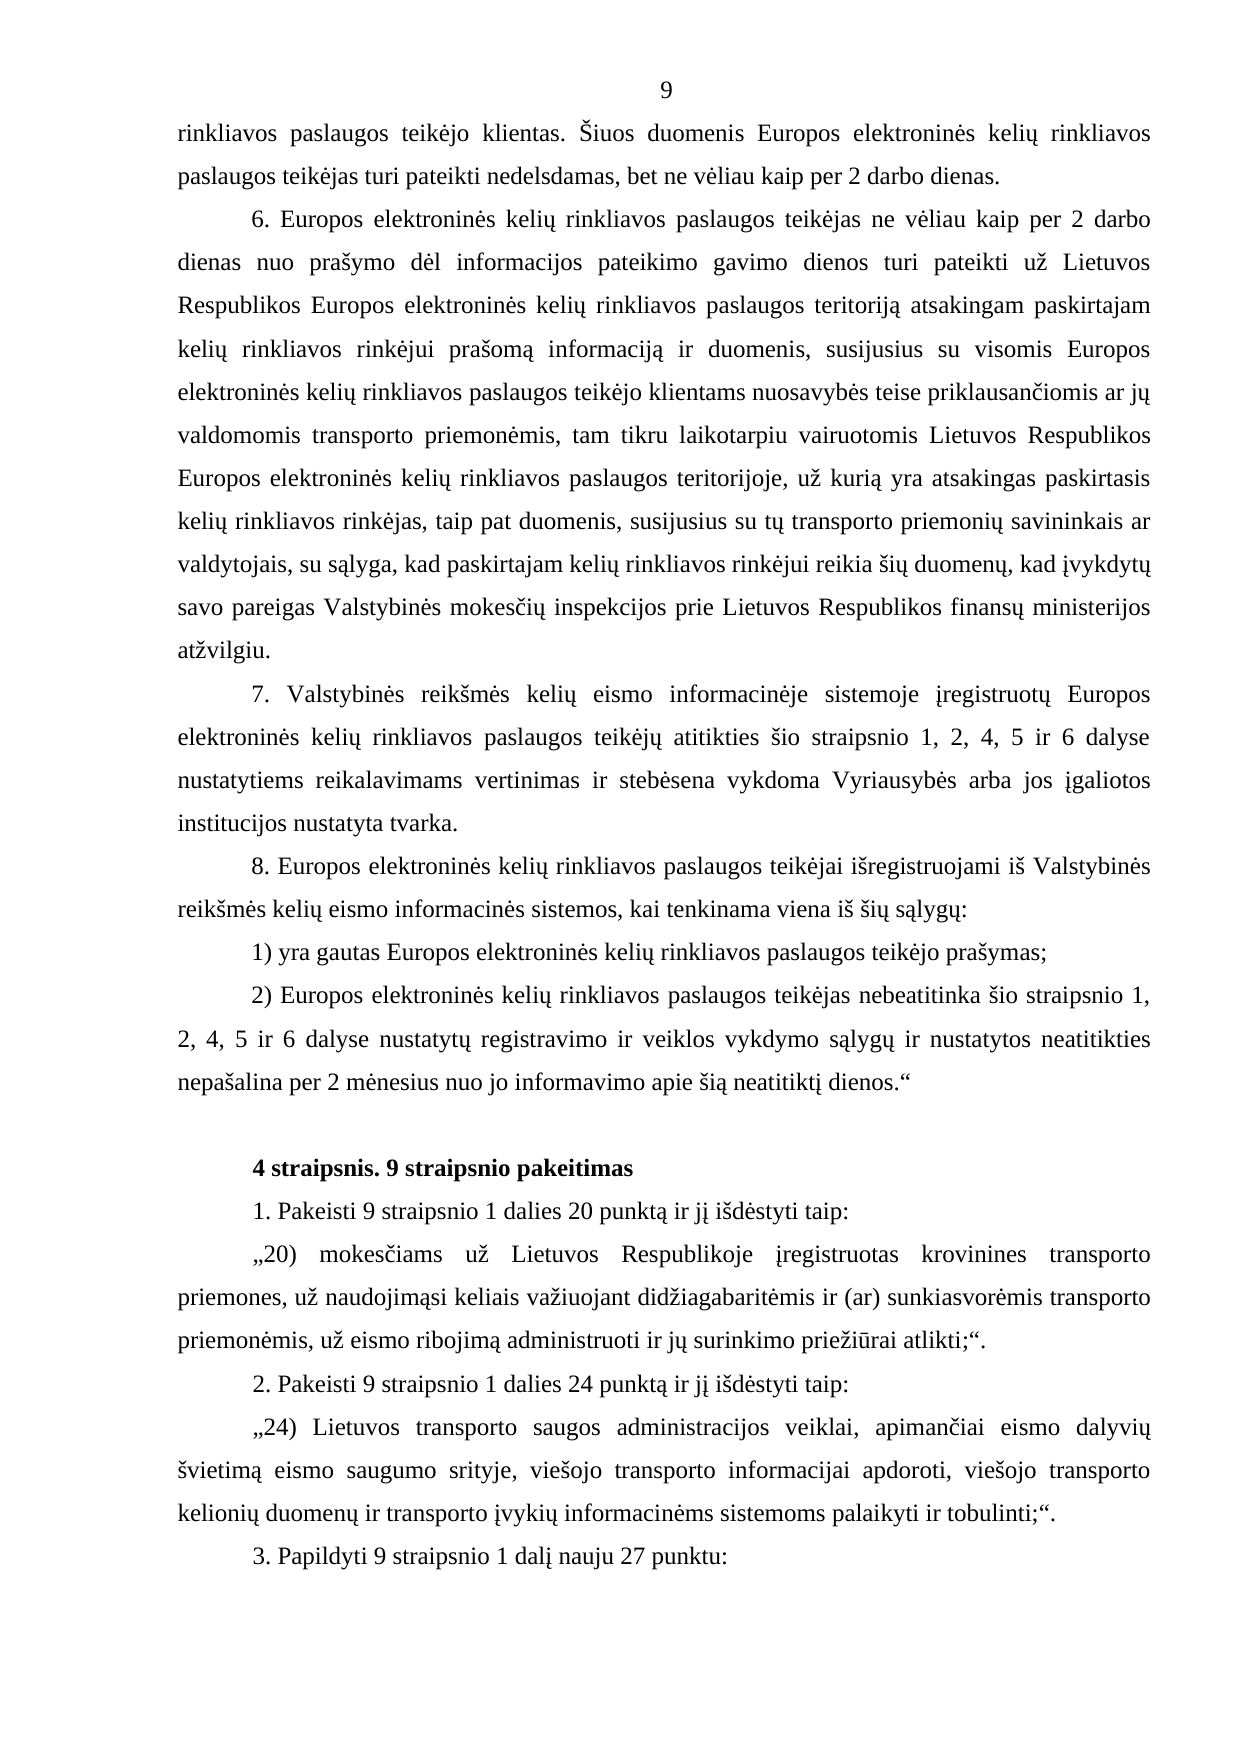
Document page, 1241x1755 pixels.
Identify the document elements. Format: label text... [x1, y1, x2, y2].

text „24) Lietuvos transporto saugos administracijos veiklai, apimančiai eismo dalyvių švietimą eismo saugumo srityje, viešojo transporto informacijai apdoroti, viešojo transporto kelionių duomenų ir transporto įvykių informacinėms sistemoms palaikyti ir tobulinti;“. [177, 1412, 1152, 1527]
text 1) yra gautas Europos elektroninės kelių rinkliavos paslaugos teikėjo prašymas; [177, 937, 1152, 966]
text 6. Europos elektroninės kelių rinkliavos paslaugos teikėjas ne vėliau kaip per 2 darbo dienas nuo prašymo dėl informacijos pateikimo gavimo dienos turi pateikti už Lietuvos Respublikos Europos elektroninės kelių rinkliavos paslaugos teritoriją atsakingam paskirtajam kelių rinkliavos rinkėjui prašomą informaciją ir duomenis, susijusius su visomis Europos elektroninės kelių rinkliavos paslaugos teikėjo klientams nuosavybės teise priklausančiomis ar jų valdomomis transporto priemonėmis, tam tikru laikotarpiu vairuotomis Lietuvos Respublikos Europos elektroninės kelių rinkliavos paslaugos teritorijoje, už kurią yra atsakingas paskirtasis kelių rinkliavos rinkėjas, taip pat duomenis, susijusius su tų transporto priemonių savininkais ar valdytojais, su sąlyga, kad paskirtajam kelių rinkliavos rinkėjui reikia šių duomenų, kad įvykdytų savo pareigas Valstybinės mokesčių inspekcijos prie Lietuvos Respublikos finansų ministerijos atžvilgiu. [177, 204, 1152, 664]
text „20) mokesčiams už Lietuvos Respublikoje įregistruotas krovinines transporto priemones, už naudojimąsi keliais važiuojant didžiagabaritėmis ir (ar) sunkiasvorėmis transporto priemonėmis, už eismo ribojimą administruoti ir jų surinkimo priežiūrai atlikti;“. [177, 1239, 1152, 1354]
text rinkliavos paslaugos teikėjo klientas. Šiuos duomenis Europos elektroninės kelių rinkliavos paslaugos teikėjas turi pateikti nedelsdamas, bet ne vėliau kaip per 2 darbo dienas. [177, 118, 1152, 190]
text 2. Pakeisti 9 straipsnio 1 dalies 24 punktą ir jį išdėstyti taip: [177, 1369, 1152, 1397]
text 4 straipsnis. 9 straipsnio pakeitimas [177, 1153, 1152, 1182]
text 1. Pakeisti 9 straipsnio 1 dalies 20 punktą ir jį išdėstyti taip: [177, 1196, 1152, 1225]
text 8. Europos elektroninės kelių rinkliavos paslaugos teikėjai išregistruojami iš Valstybinės reikšmės kelių eismo informacinės sistemos, kai tenkinama viena iš šių sąlygų: [177, 851, 1152, 923]
text 2) Europos elektroninės kelių rinkliavos paslaugos teikėjas nebeatitinka šio straipsnio 1, 2, 4, 5 ir 6 dalyse nustatytų registravimo ir veiklos vykdymo sąlygų ir nustatytos neatitikties nepašalina per 2 mėnesius nuo jo informavimo apie šią neatitiktį dienos.“ [177, 981, 1152, 1096]
text 7. Valstybinės reikšmės kelių eismo informacinėje sistemoje įregistruotų Europos elektroninės kelių rinkliavos paslaugos teikėjų atitikties šio straipsnio 1, 2, 4, 5 ir 6 dalyse nustatytiems reikalavimams vertinimas ir stebėsena vykdoma Vyriausybės arba jos įgaliotos institucijos nustatyta tvarka. [177, 679, 1152, 837]
text 3. Papildyti 9 straipsnio 1 dalį nauju 27 punktu: [177, 1541, 1152, 1570]
